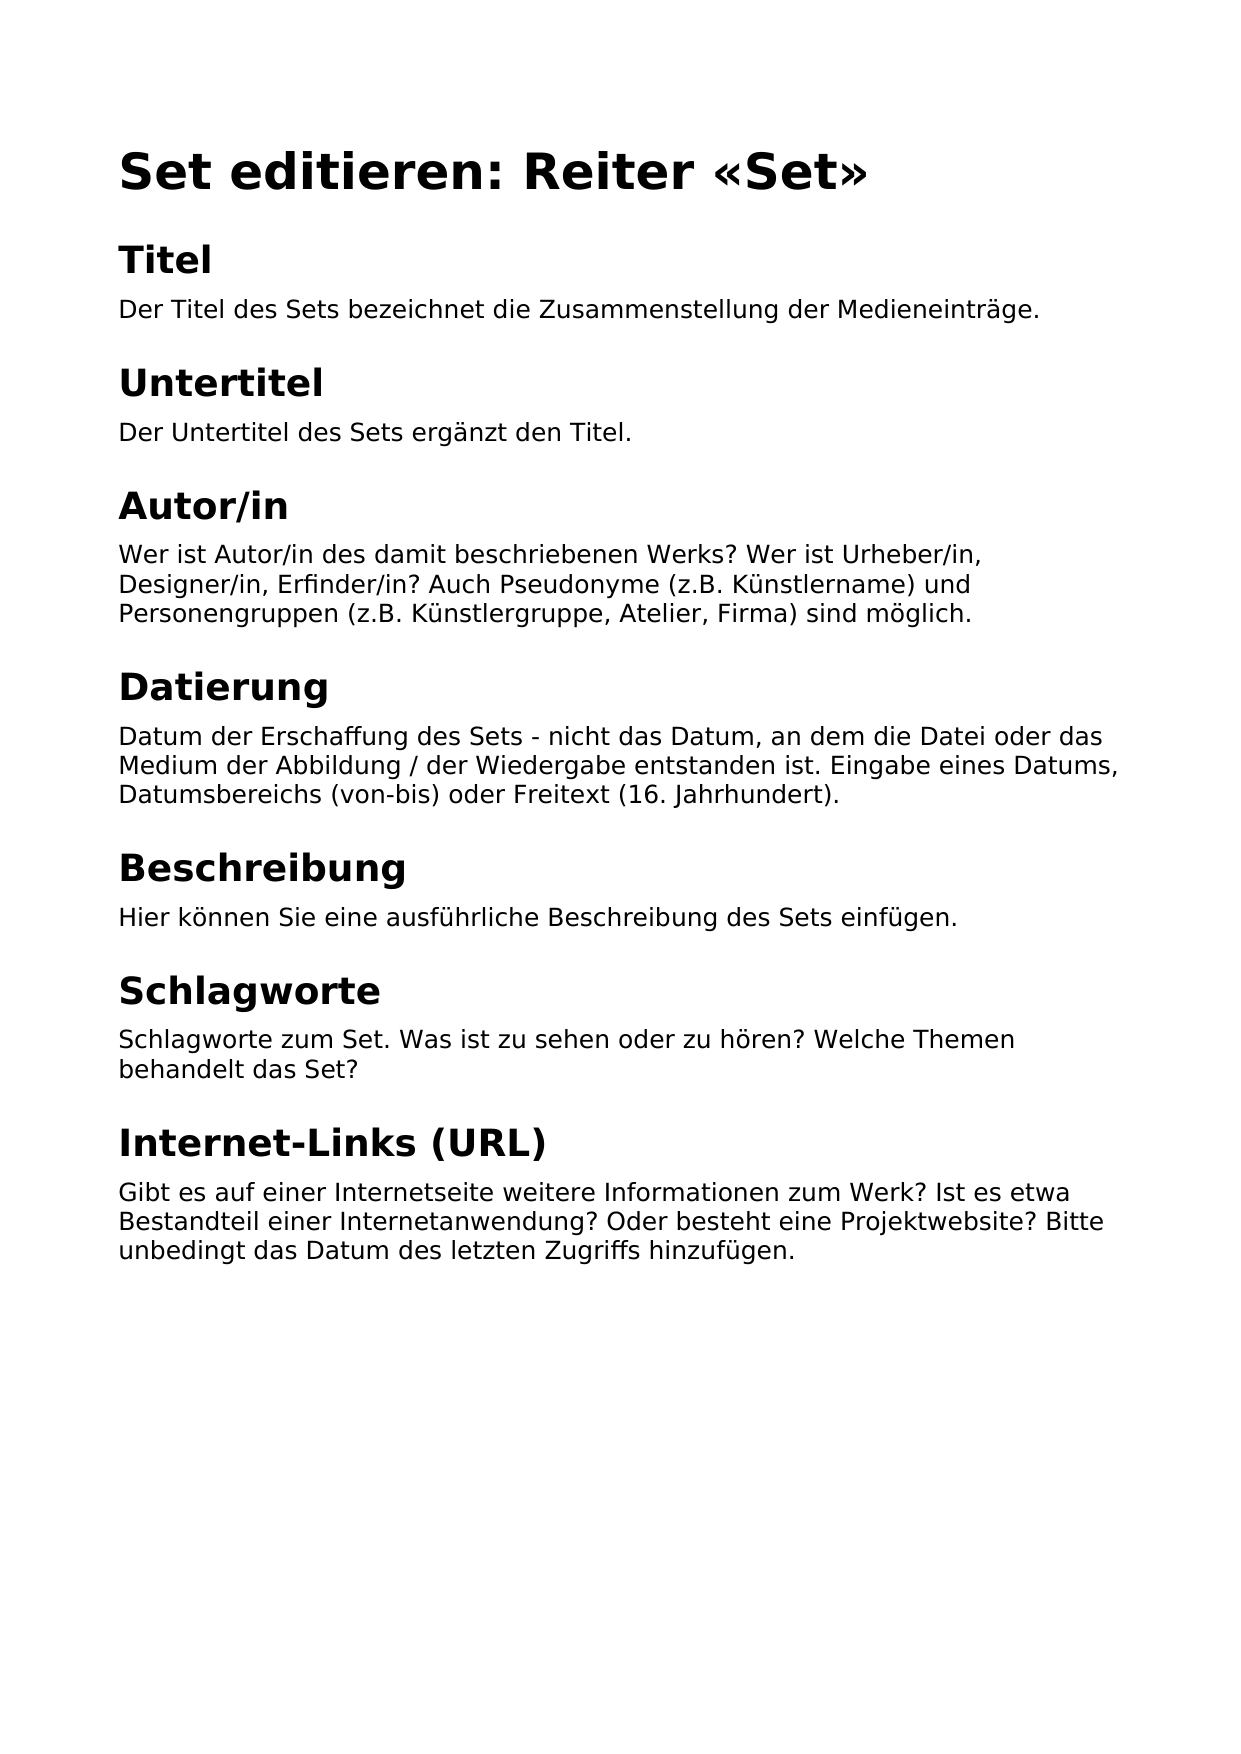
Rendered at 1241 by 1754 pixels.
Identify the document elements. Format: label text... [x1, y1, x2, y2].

subtitle Beschreibung [118, 847, 1122, 890]
text Der Titel des Sets bezeichnet die Zusammenstellung der Medieneinträge. [118, 295, 1122, 324]
text Hier können Sie eine ausführliche Beschreibung des Sets einfügen. [118, 903, 1122, 932]
subtitle Autor/in [118, 484, 1122, 528]
subtitle Schlagworte [118, 969, 1122, 1013]
subtitle Titel [118, 239, 1122, 282]
text Wer ist Autor/in des damit beschriebenen Werks? Wer ist Urheber/in, Designer/in, Erfinder/in? Auch Pseudonyme (z.B. Künstlername) und Personengruppen (z.B. Künstlergruppe, Atelier, Firma) sind möglich. [118, 541, 1122, 628]
subtitle Internet-Links (URL) [118, 1122, 1122, 1165]
subtitle Set editieren: Reiter «Set» [118, 143, 1122, 201]
text Datum der Erschaffung des Sets - nicht das Datum, an dem die Datei oder das Medium der Abbildung / der Wiedergabe entstanden ist. Eingabe eines Datums, Datumsbereichs (von-bis) oder Freitext (16. Jahrhundert). [118, 722, 1122, 809]
subtitle Untertitel [118, 362, 1122, 405]
text Der Untertitel des Sets ergänzt den Titel. [118, 418, 1122, 447]
subtitle Datierung [118, 666, 1122, 709]
text Schlagworte zum Set. Was ist zu sehen oder zu hören? Welche Themen behandelt das Set? [118, 1026, 1122, 1084]
text Gibt es auf einer Internetseite weitere Informationen zum Werk? Ist es etwa Bestandteil einer Internetanwendung? Oder besteht eine Projektwebsite? Bitte unbedingt das Datum des letzten Zugriffs hinzufügen. [118, 1178, 1122, 1265]
